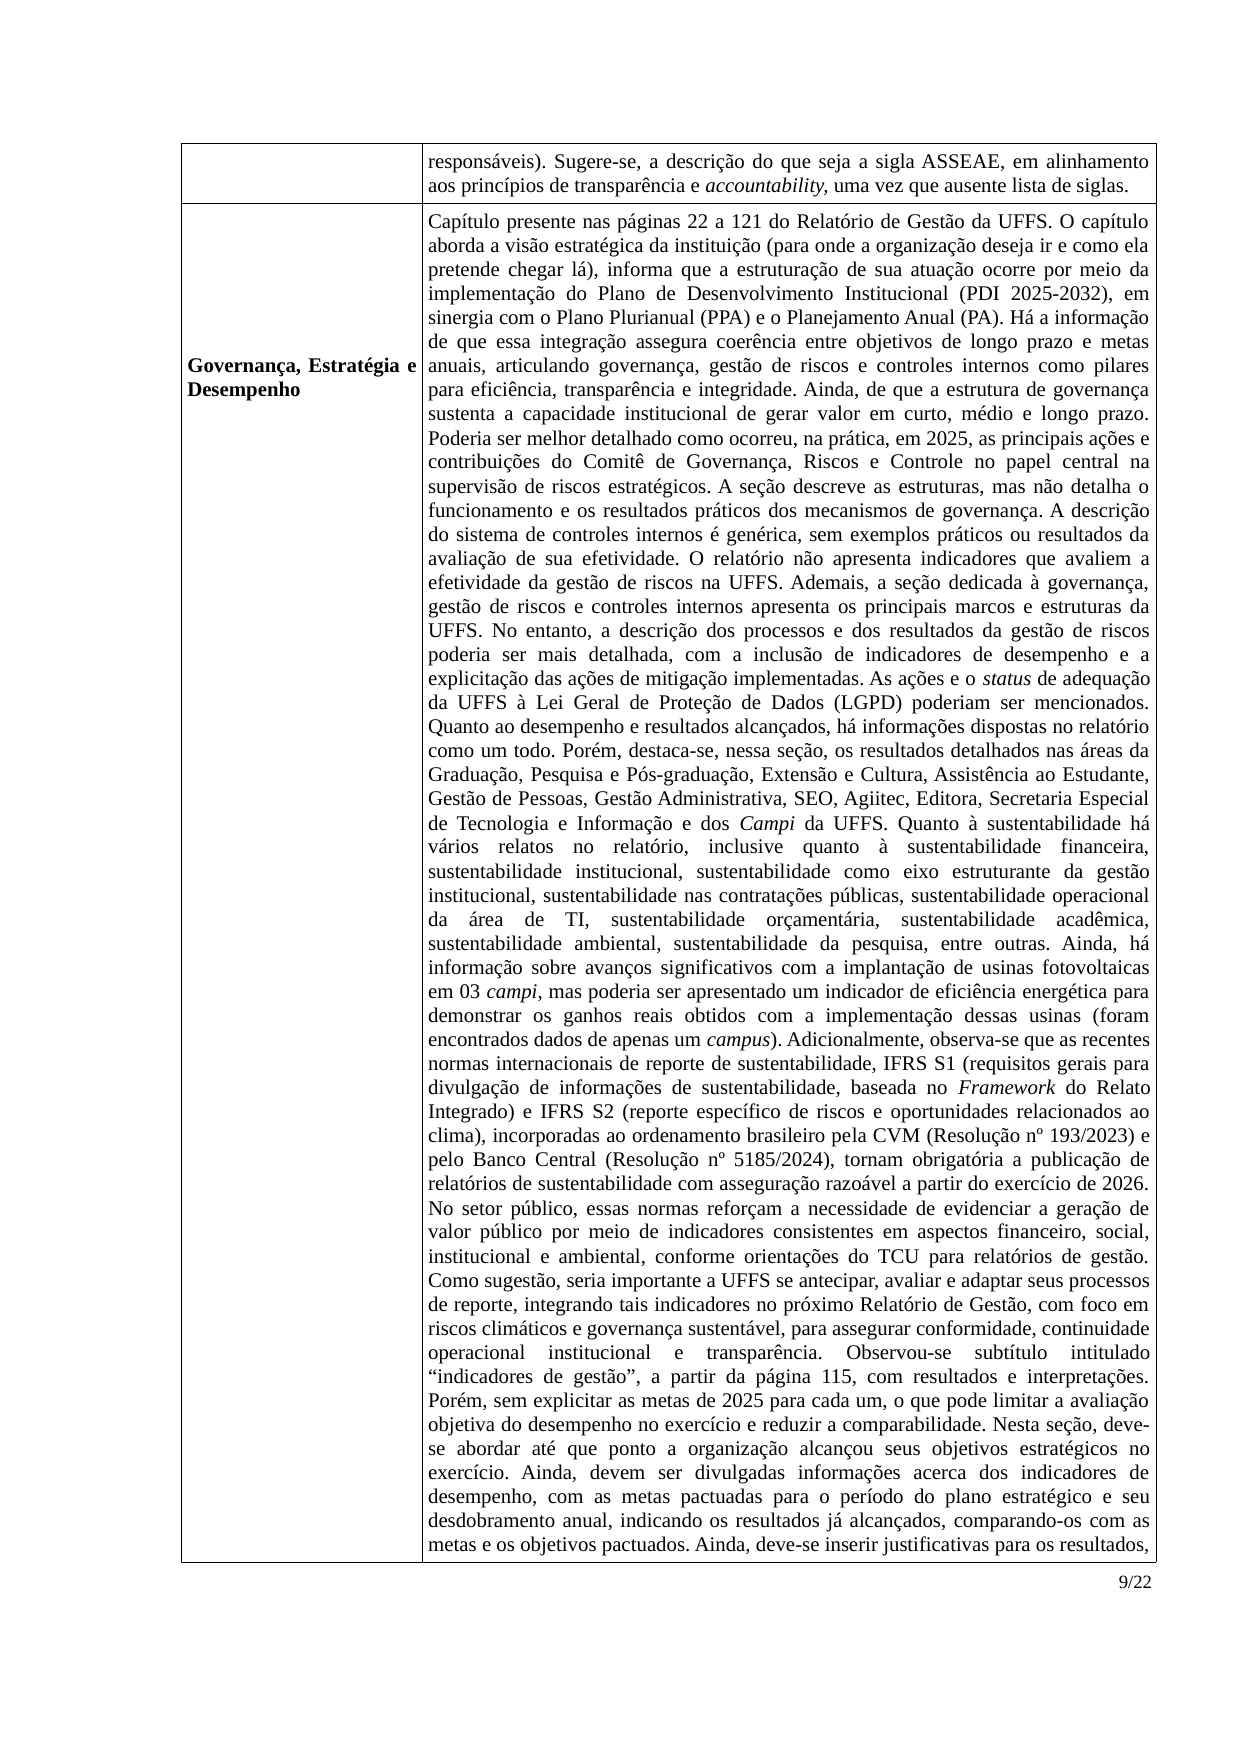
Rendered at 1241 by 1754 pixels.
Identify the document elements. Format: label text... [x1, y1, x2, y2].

table_cell Capítulo presente nas páginas 22 a 121 do Relatório de Gestão da UFFS. O capítulo aborda a visão estratégica da instituição (para onde a organização deseja ir e como ela pretende chegar lá), informa que a estruturação de sua atuação ocorre por meio da implementação do Plano de Desenvolvimento Institucional (PDI 2025-2032), em sinergia com o Plano Plurianual (PPA) e o Planejamento Anual (PA). Há a informação de que essa integração assegura coerência entre objetivos de longo prazo e metas anuais, articulando governança, gestão de riscos e controles internos como pilares para eficiência, transparência e integridade. Ainda, de que a estrutura de governança sustenta a capacidade institucional de gerar valor em curto, médio e longo prazo. Poderia ser melhor detalhado como ocorreu, na prática, em 2025, as principais ações e contribuições do Comitê de Governança, Riscos e Controle no papel central na supervisão de riscos estratégicos. A seção descreve as estruturas, mas não detalha o funcionamento e os resultados práticos dos mecanismos de governança. A descrição do sistema de controles internos é genérica, sem exemplos práticos ou resultados da avaliação de sua efetividade. O relatório não apresenta indicadores que avaliem a efetividade da gestão de riscos na UFFS. Ademais, a seção dedicada à governança, gestão de riscos e controles internos apresenta os principais marcos e estruturas da UFFS. No entanto, a descrição dos processos e dos resultados da gestão de riscos poderia ser mais detalhada, com a inclusão de indicadores de desempenho e a explicitação das ações de mitigação implementadas. As ações e o status de adequação da UFFS à Lei Geral de Proteção de Dados (LGPD) poderiam ser mencionados. Quanto ao desempenho e resultados alcançados, há informações dispostas no relatório como um todo. Porém, destaca-se, nessa seção, os resultados detalhados nas áreas da Graduação, Pesquisa e Pós-graduação, Extensão e Cultura, Assistência ao Estudante, Gestão de Pessoas, Gestão Administrativa, SEO, Agiitec, Editora, Secretaria Especial de Tecnologia e Informação e dos Campi da UFFS. Quanto à sustentabilidade há vários relatos no relatório, inclusive quanto à sustentabilidade financeira, sustentabilidade institucional, sustentabilidade como eixo estruturante da gestão institucional, sustentabilidade nas contratações públicas, sustentabilidade operacional da área de TI, sustentabilidade orçamentária, sustentabilidade acadêmica, sustentabilidade ambiental, sustentabilidade da pesquisa, entre outras. Ainda, há informação sobre avanços significativos com a implantação de usinas fotovoltaicas em 03 campi, mas poderia ser apresentado um indicador de eficiência energética para demonstrar os ganhos reais obtidos com a implementação dessas usinas (foram encontrados dados de apenas um campus). Adicionalmente, observa-se que as recentes normas internacionais de reporte de sustentabilidade, IFRS S1 (requisitos gerais para divulgação de informações de sustentabilidade, baseada no Framework do Relato Integrado) e IFRS S2 (reporte específico de riscos e oportunidades relacionados ao clima), incorporadas ao ordenamento brasileiro pela CVM (Resolução nº 193/2023) e pelo Banco Central (Resolução nº 5185/2024), tornam obrigatória a publicação de relatórios de sustentabilidade com asseguração razoável a partir do exercício de 2026. No setor público, essas normas reforçam a necessidade de evidenciar a geração de valor público por meio de indicadores consistentes em aspectos financeiro, social, institucional e ambiental, conforme orientações do TCU para relatórios de gestão. Como sugestão, seria importante a UFFS se antecipar, avaliar e adaptar seus processos de reporte, integrando tais indicadores no próximo Relatório de Gestão, com foco em riscos climáticos e governança sustentável, para assegurar conformidade, continuidade operacional institucional e transparência. Observou-se subtítulo intitulado “indicadores de gestão”, a partir da página 115, com resultados e interpretações. Porém, sem explicitar as metas de 2025 para cada um, o que pode limitar a avaliação objetiva do desempenho no exercício e reduzir a comparabilidade. Nesta seção, deve-se abordar até que ponto a organização alcançou seus objetivos estratégicos no exercício. Ainda, devem ser divulgadas informações acerca dos indicadores de desempenho, com as metas pactuadas para o período do plano estratégico e seu desdobramento anual, indicando os resultados já alcançados, comparando-os com as metas e os objetivos pactuados. Ainda, deve-se inserir justificativas para os resultados, [423, 204, 1156, 1562]
table_cell [182, 144, 422, 203]
table_cell responsáveis). Sugere-se, a descrição do que seja a sigla ASSEAE, em alinhamento aos princípios de transparência e accountability, uma vez que ausente lista de siglas. [423, 144, 1156, 203]
table_cell Governança, Estratégia e Desempenho [182, 204, 422, 1562]
